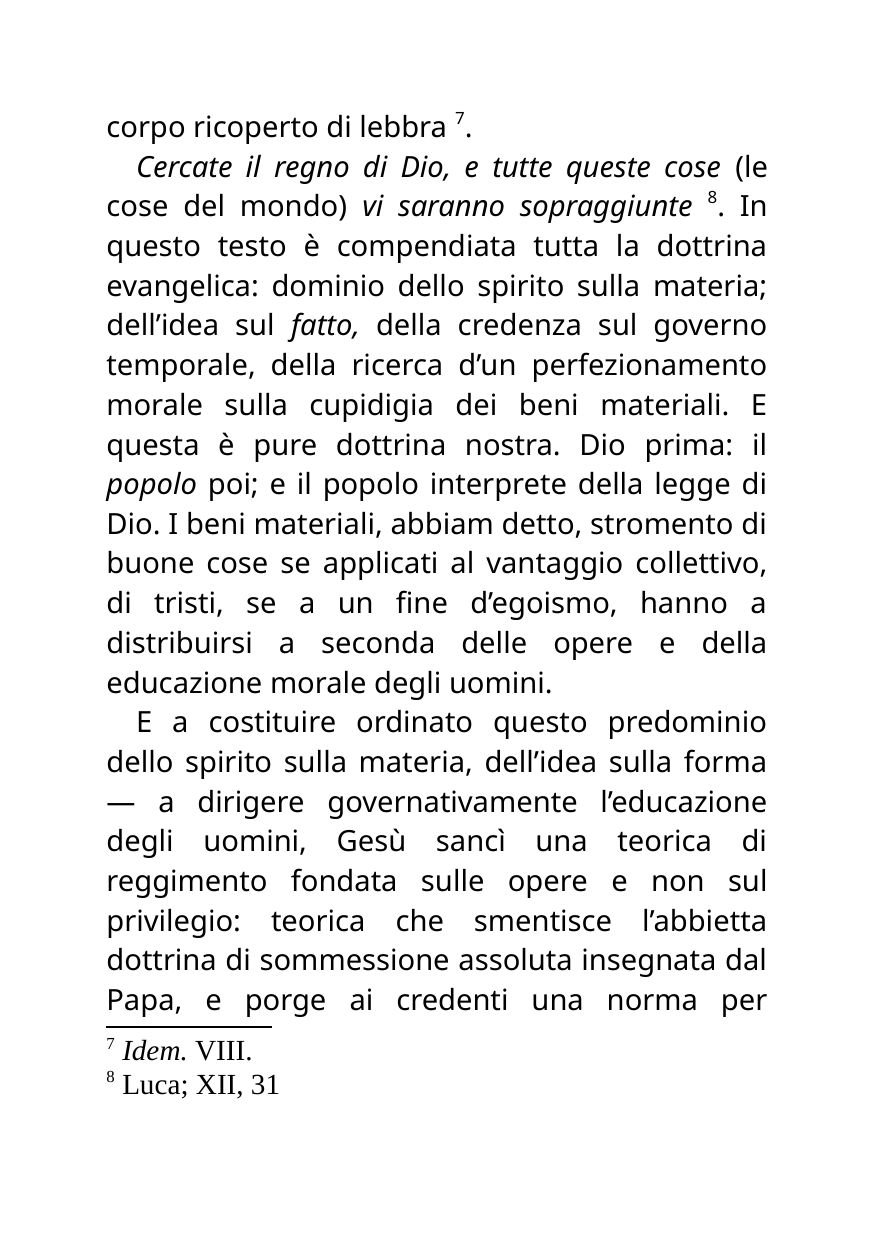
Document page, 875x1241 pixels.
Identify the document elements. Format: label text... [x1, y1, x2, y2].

text corpo ricoperto di lebbra . [106, 106, 768, 146]
text Idem. VIII. [106, 1033, 768, 1067]
text E a costituire ordinato questo predominio dello spirito sulla materia, dell’idea sulla forma — a dirigere governativamente l’educazione degli uomini, Gesù sancì una teorica di reggimento fondata sulle opere e non sul privilegio: teorica che smentisce l’abbietta dottrina di sommessione assoluta insegnata dal Papa, e porge ai credenti una norma per [106, 702, 768, 1019]
text Luca; XII, 31 [106, 1067, 768, 1100]
text Cercate il regno di Dio, e tutte queste cose (le cose del mondo) vi saranno sopraggiunte . In questo testo è compendiata tutta la dottrina evangelica: dominio dello spirito sulla materia; dell’idea sul fatto, della credenza sul governo temporale, della ricerca d’un perfezionamento morale sulla cupidigia dei beni materiali. E questa è pure dottrina nostra. Dio prima: il popolo poi; e il popolo interprete della legge di Dio. I beni materiali, abbiam detto, stromento di buone cose se applicati al vantaggio collettivo, di tristi, se a un fine d’egoismo, hanno a distribuirsi a seconda delle opere e della educazione morale degli uomini. [106, 146, 768, 702]
